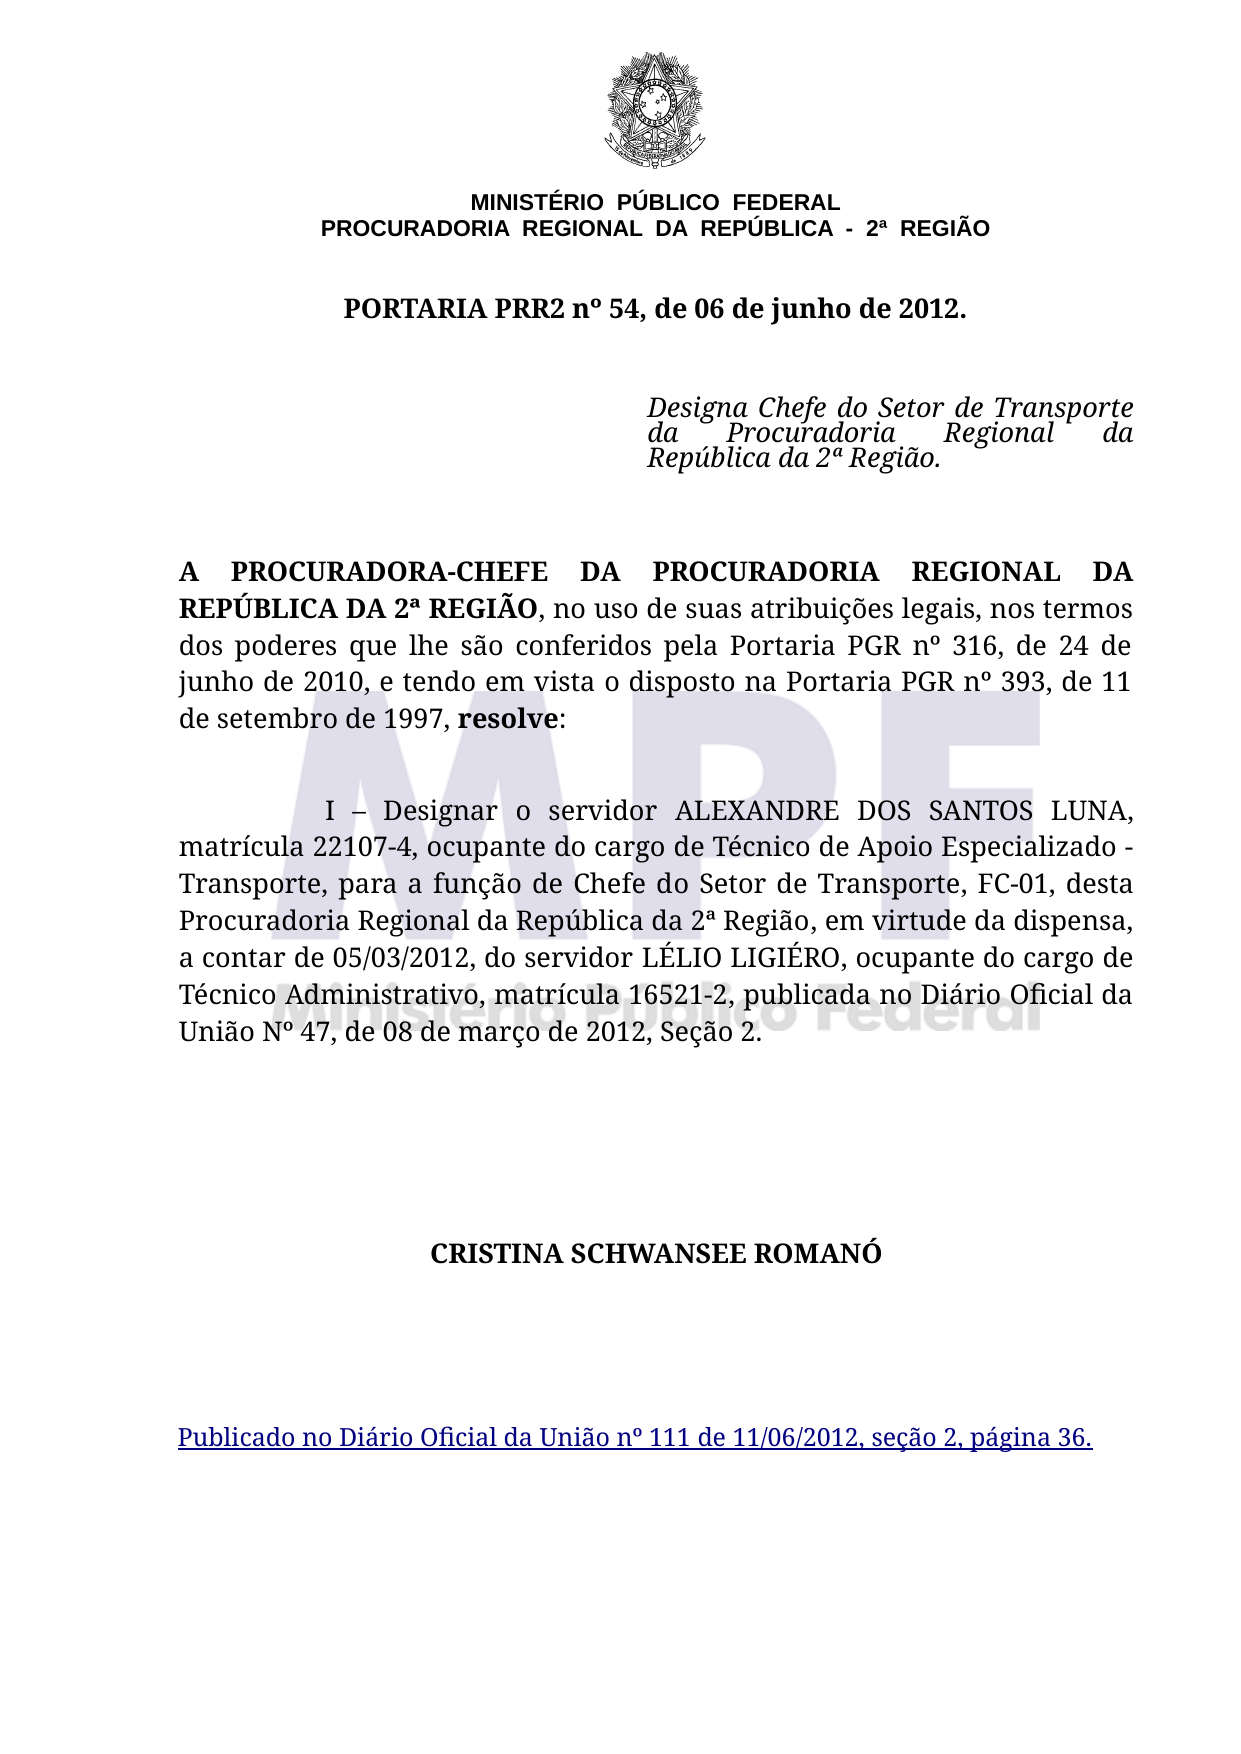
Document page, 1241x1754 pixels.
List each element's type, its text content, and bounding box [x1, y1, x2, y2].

picture [271, 737, 1040, 791]
text PORTARIA PRR2 nº 54, de 06 de junho de 2012. [177, 299, 1134, 324]
text A PROCURADORA-CHEFE DA PROCURADORIA REGIONAL DA REPÚBLICA DA 2ª REGIÃO, no uso de suas atribuições legais, nos termos dos poderes que lhe são conferidos pela Portaria PGR nº 316, de 24 de junho de 2010, e tendo em vista o disposto na Portaria PGR nº 393, de 11 de setembro de 1997, resolve: [178, 552, 1134, 737]
text Publicado no Diário Oficial da União nº 111 de 11/06/2012, seção 2, página 36. [177, 1419, 1134, 1453]
picture [603, 52, 708, 169]
text CRISTINA SCHWANSEE ROMANÓ [178, 1235, 1134, 1272]
text I – Designar o servidor ALEXANDRE DOS SANTOS LUNA, matrícula 22107-4, ocupante do cargo de Técnico de Apoio Especializado - Transporte, para a função de Chefe do Setor de Transporte, FC-01, desta Procuradoria Regional da República da 2ª Região, em virtude da dispensa, a contar de 05/03/2012, do servidor LÉLIO LIGIÉRO, ocupante do cargo de Técnico Administrativo, matrícula 16521-2, publicada no Diário Oficial da União Nº 47, de 08 de março de 2012, Seção 2. [178, 791, 1134, 1049]
text Designa Chefe do Setor de Transporte da Procuradoria Regional da República da 2ª Região. [647, 398, 1134, 473]
